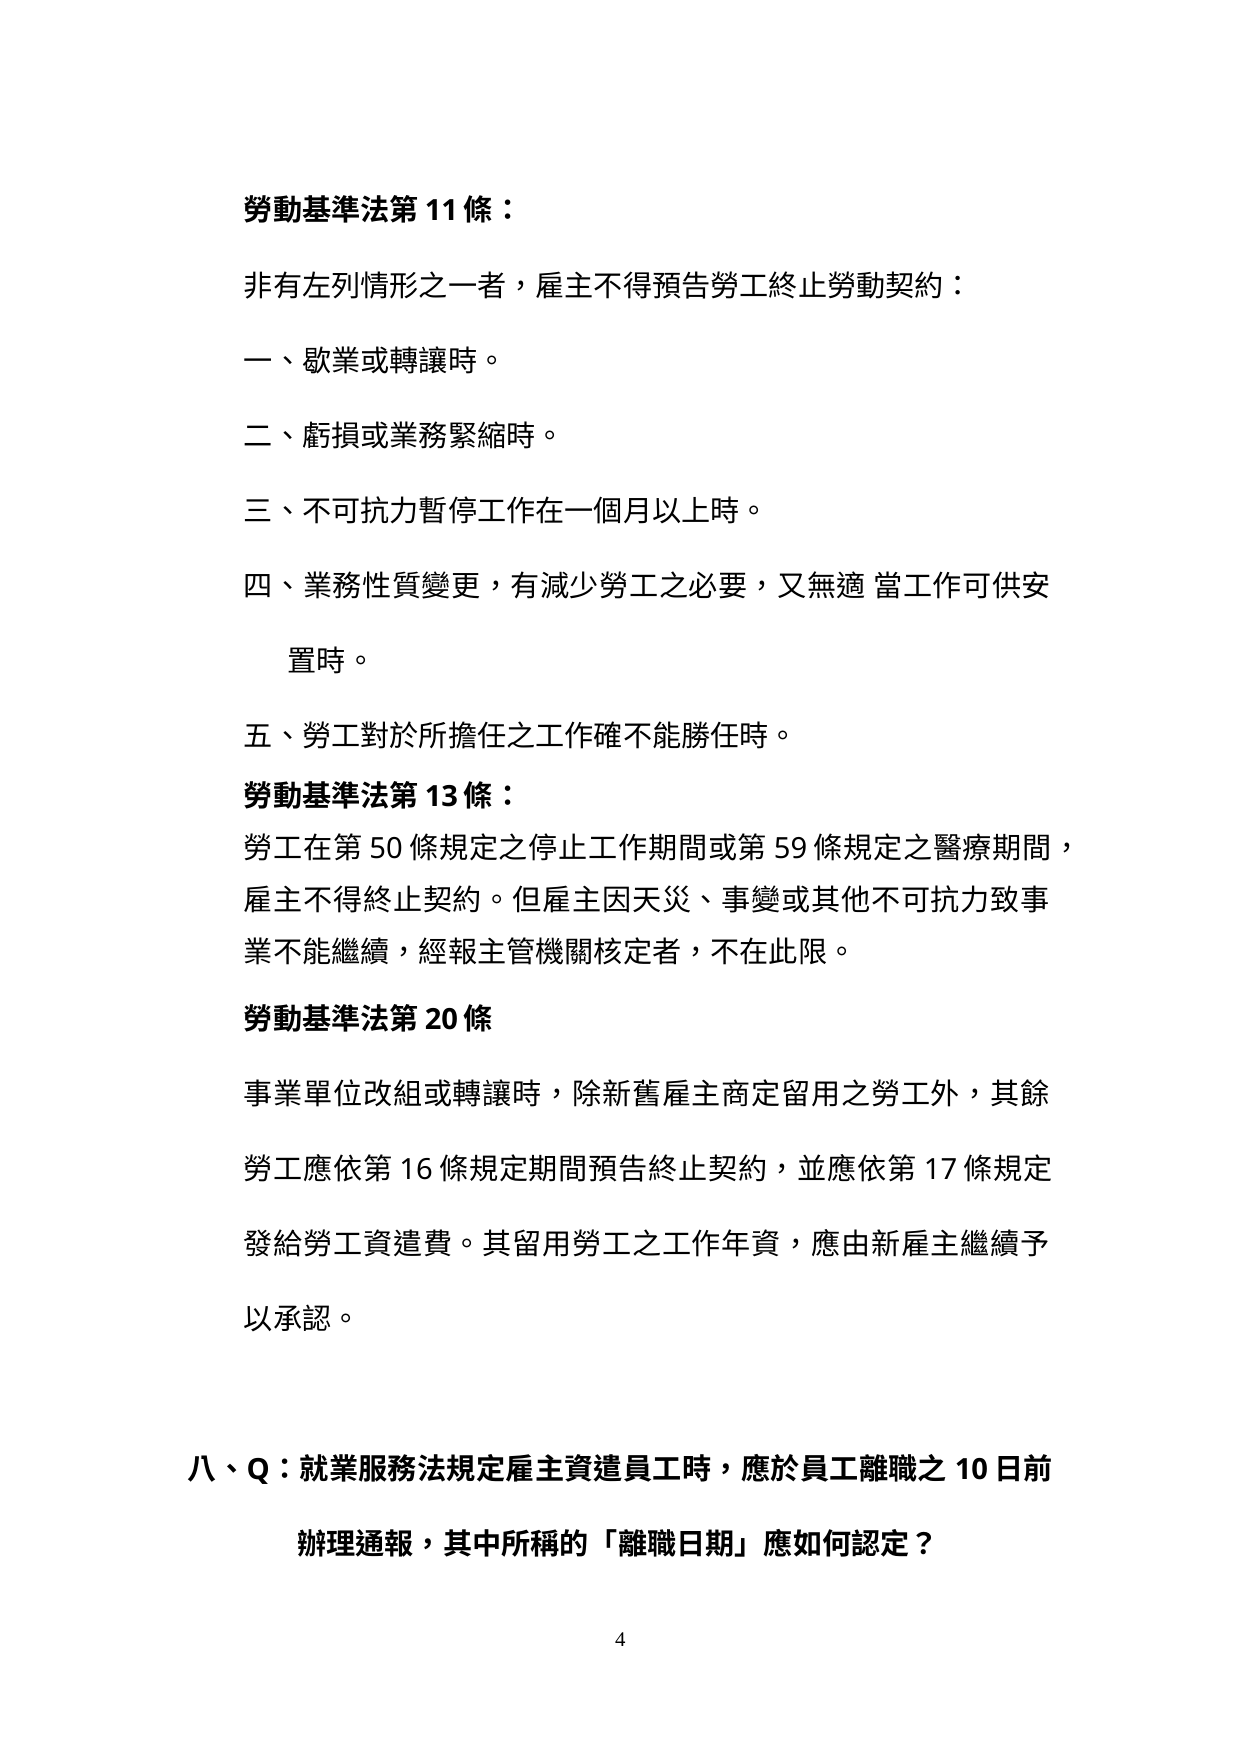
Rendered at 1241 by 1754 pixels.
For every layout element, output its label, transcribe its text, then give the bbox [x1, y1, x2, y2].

text 勞動基準法第13條： [244, 764, 1053, 817]
text 五、勞工對於所擔任之工作確不能勝任時。 [244, 689, 1053, 764]
text 一、歇業或轉讓時。 [244, 314, 1053, 389]
text 三、不可抗力暫停工作在一個月以上時。 [244, 464, 1053, 539]
text 勞動基準法第20條 [244, 973, 1053, 1048]
text 二、虧損或業務緊縮時。 [244, 389, 1053, 464]
text 勞動基準法第11條： [244, 164, 1053, 239]
text 事業單位改組或轉讓時，除新舊雇主商定留用之勞工外，其餘勞工應依第16條規定期間預告終止契約，並應依第17條規定發給勞工資遣費。其留用勞工之工作年資，應由新雇主繼續予以承認。 [244, 1048, 1053, 1348]
text 四、業務性質變更，有減少勞工之必要，又無適 當工作可供安置時。 [244, 539, 1053, 689]
text 勞工在第50條規定之停止工作期間或第59條規定之醫療期間，雇主不得終止契約。但雇主因天災、事變或其他不可抗力致事業不能繼續，經報主管機關核定者，不在此限。 [244, 817, 1053, 973]
text 八、Q：就業服務法規定雇主資遣員工時，應於員工離職之10日前辦理通報，其中所稱的「離職日期」應如何認定？ [187, 1423, 1053, 1573]
text 非有左列情形之一者，雇主不得預告勞工終止勞動契約： [244, 239, 1053, 314]
